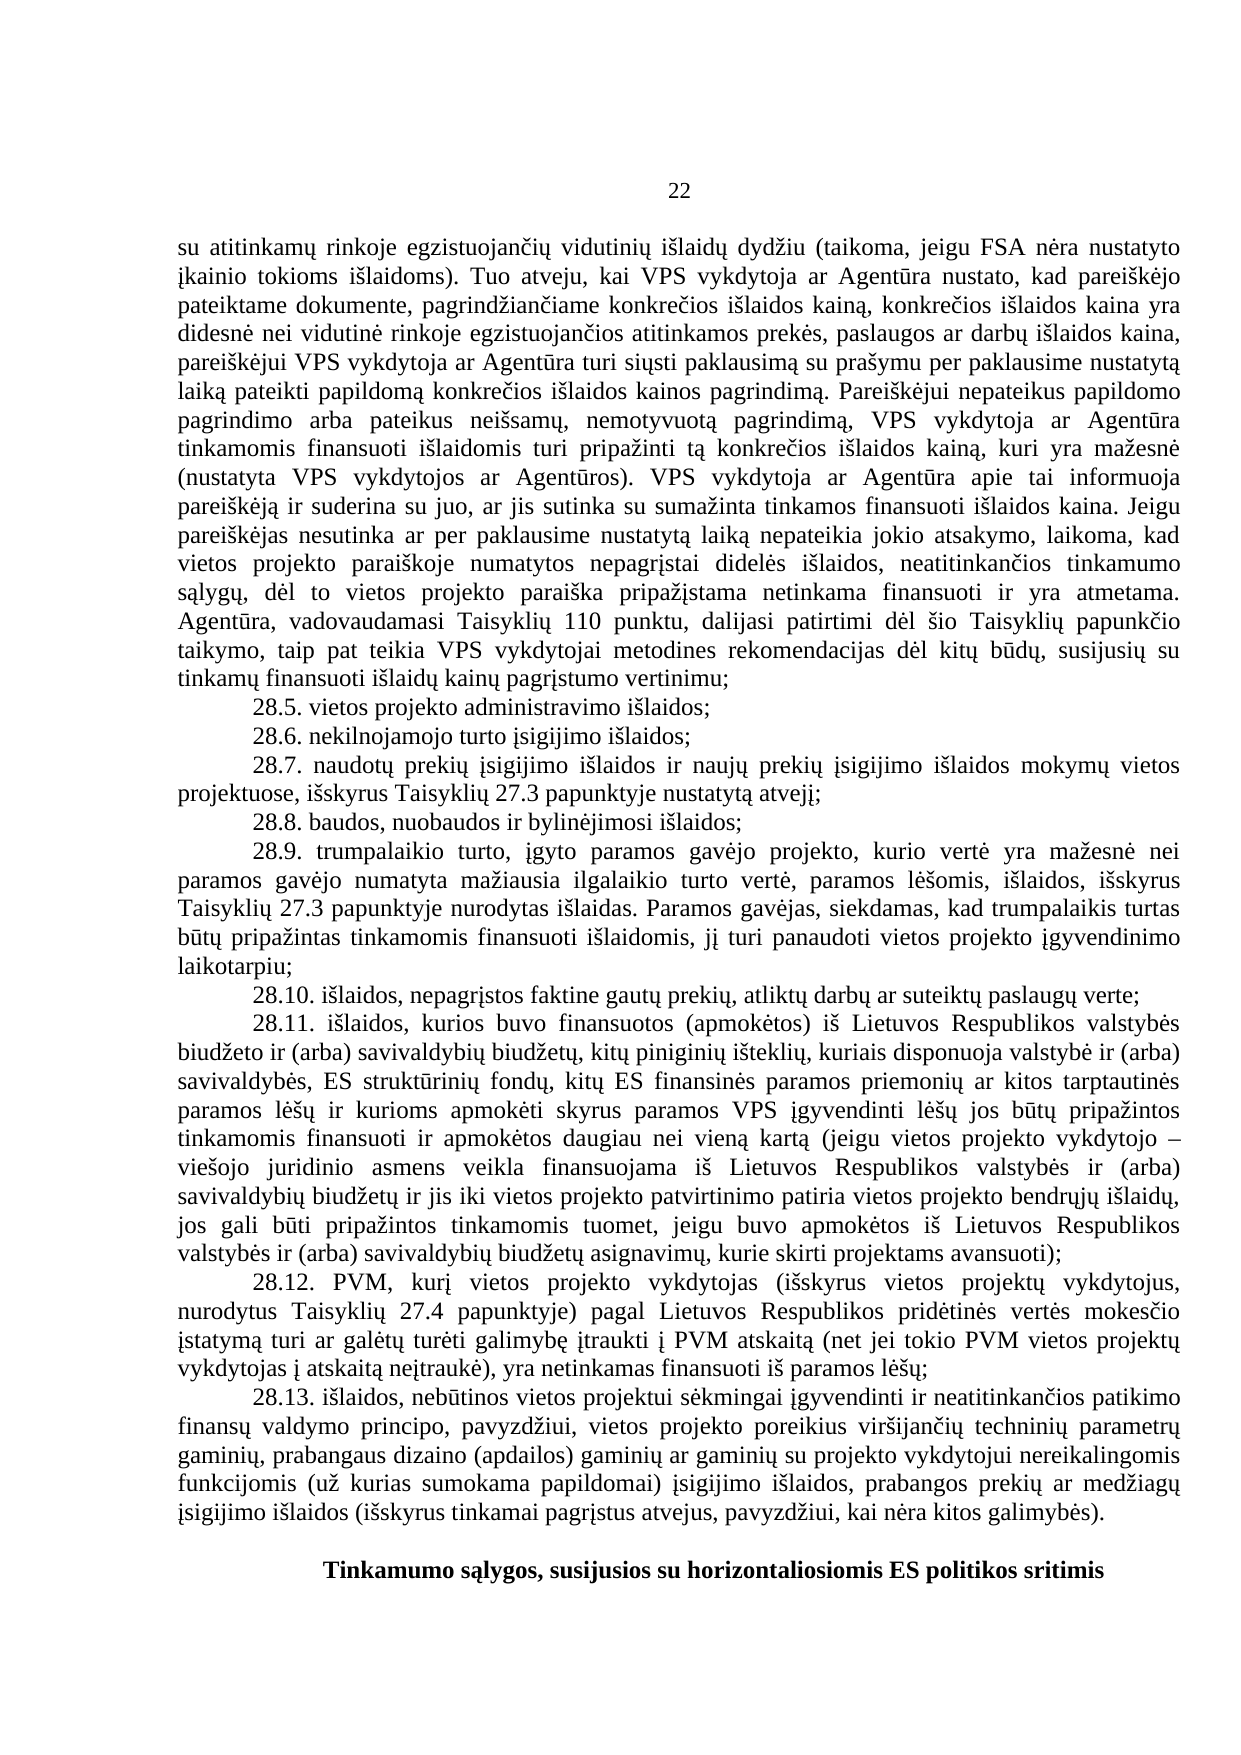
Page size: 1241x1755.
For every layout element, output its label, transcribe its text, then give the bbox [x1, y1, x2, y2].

text 28.6. nekilnojamojo turto įsigijimo išlaidos; [177, 721, 1181, 750]
text 28.7. naudotų prekių įsigijimo išlaidos ir naujų prekių įsigijimo išlaidos mokymų vietos projektuose, išskyrus Taisyklių 27.3 papunktyje nustatytą atvejį; [177, 750, 1181, 807]
text su atitinkamų rinkoje egzistuojančių vidutinių išlaidų dydžiu (taikoma, jeigu FSA nėra nustatyto įkainio tokioms išlaidoms). Tuo atveju, kai VPS vykdytoja ar Agentūra nustato, kad pareiškėjo pateiktame dokumente, pagrindžiančiame konkrečios išlaidos kainą, konkrečios išlaidos kaina yra didesnė nei vidutinė rinkoje egzistuojančios atitinkamos prekės, paslaugos ar darbų išlaidos kaina, pareiškėjui VPS vykdytoja ar Agentūra turi siųsti paklausimą su prašymu per paklausime nustatytą laiką pateikti papildomą konkrečios išlaidos kainos pagrindimą. Pareiškėjui nepateikus papildomo pagrindimo arba pateikus neišsamų, nemotyvuotą pagrindimą, VPS vykdytoja ar Agentūra tinkamomis finansuoti išlaidomis turi pripažinti tą konkrečios išlaidos kainą, kuri yra mažesnė (nustatyta VPS vykdytojos ar Agentūros). VPS vykdytoja ar Agentūra apie tai informuoja pareiškėją ir suderina su juo, ar jis sutinka su sumažinta tinkamos finansuoti išlaidos kaina. Jeigu pareiškėjas nesutinka ar per paklausime nustatytą laiką nepateikia jokio atsakymo, laikoma, kad vietos projekto paraiškoje numatytos nepagrįstai didelės išlaidos, neatitinkančios tinkamumo sąlygų, dėl to vietos projekto paraiška pripažįstama netinkama finansuoti ir yra atmetama. Agentūra, vadovaudamasi Taisyklių 110 punktu, dalijasi patirtimi dėl šio Taisyklių papunkčio taikymo, taip pat teikia VPS vykdytojai metodines rekomendacijas dėl kitų būdų, susijusių su tinkamų finansuoti išlaidų kainų pagrįstumo vertinimu; [177, 232, 1181, 692]
text 28.12. PVM, kurį vietos projekto vykdytojas (išskyrus vietos projektų vykdytojus, nurodytus Taisyklių 27.4 papunktyje) pagal Lietuvos Respublikos pridėtinės vertės mokesčio įstatymą turi ar galėtų turėti galimybę įtraukti į PVM atskaitą (net jei tokio PVM vietos projektų vykdytojas į atskaitą neįtraukė), yra netinkamas finansuoti iš paramos lėšų; [177, 1267, 1181, 1382]
text 28.10. išlaidos, nepagrįstos faktine gautų prekių, atliktų darbų ar suteiktų paslaugų verte; [177, 980, 1181, 1008]
text 28.5. vietos projekto administravimo išlaidos; [177, 692, 1181, 721]
text 28.8. baudos, nuobaudos ir bylinėjimosi išlaidos; [177, 807, 1181, 836]
text 28.11. išlaidos, kurios buvo finansuotos (apmokėtos) iš Lietuvos Respublikos valstybės biudžeto ir (arba) savivaldybių biudžetų, kitų piniginių išteklių, kuriais disponuoja valstybė ir (arba) savivaldybės, ES struktūrinių fondų, kitų ES finansinės paramos priemonių ar kitos tarptautinės paramos lėšų ir kurioms apmokėti skyrus paramos VPS įgyvendinti lėšų jos būtų pripažintos tinkamomis finansuoti ir apmokėtos daugiau nei vieną kartą (jeigu vietos projekto vykdytojo – viešojo juridinio asmens veikla finansuojama iš Lietuvos Respublikos valstybės ir (arba) savivaldybių biudžetų ir jis iki vietos projekto patvirtinimo patiria vietos projekto bendrųjų išlaidų, jos gali būti pripažintos tinkamomis tuomet, jeigu buvo apmokėtos iš Lietuvos Respublikos valstybės ir (arba) savivaldybių biudžetų asignavimų, kurie skirti projektams avansuoti); [177, 1008, 1181, 1267]
text 28.13. išlaidos, nebūtinos vietos projektui sėkmingai įgyvendinti ir neatitinkančios patikimo finansų valdymo principo, pavyzdžiui, vietos projekto poreikius viršijančių techninių parametrų gaminių, prabangaus dizaino (apdailos) gaminių ar gaminių su projekto vykdytojui nereikalingomis funkcijomis (už kurias sumokama papildomai) įsigijimo išlaidos, prabangos prekių ar medžiagų įsigijimo išlaidos (išskyrus tinkamai pagrįstus atvejus, pavyzdžiui, kai nėra kitos galimybės). [177, 1382, 1181, 1526]
text 28.9. trumpalaikio turto, įgyto paramos gavėjo projekto, kurio vertė yra mažesnė nei paramos gavėjo numatyta mažiausia ilgalaikio turto vertė, paramos lėšomis, išlaidos, išskyrus Taisyklių 27.3 papunktyje nurodytas išlaidas. Paramos gavėjas, siekdamas, kad trumpalaikis turtas būtų pripažintas tinkamomis finansuoti išlaidomis, jį turi panaudoti vietos projekto įgyvendinimo laikotarpiu; [177, 836, 1181, 980]
text Tinkamumo sąlygos, susijusios su horizontaliosiomis ES politikos sritimis [177, 1555, 1181, 1583]
